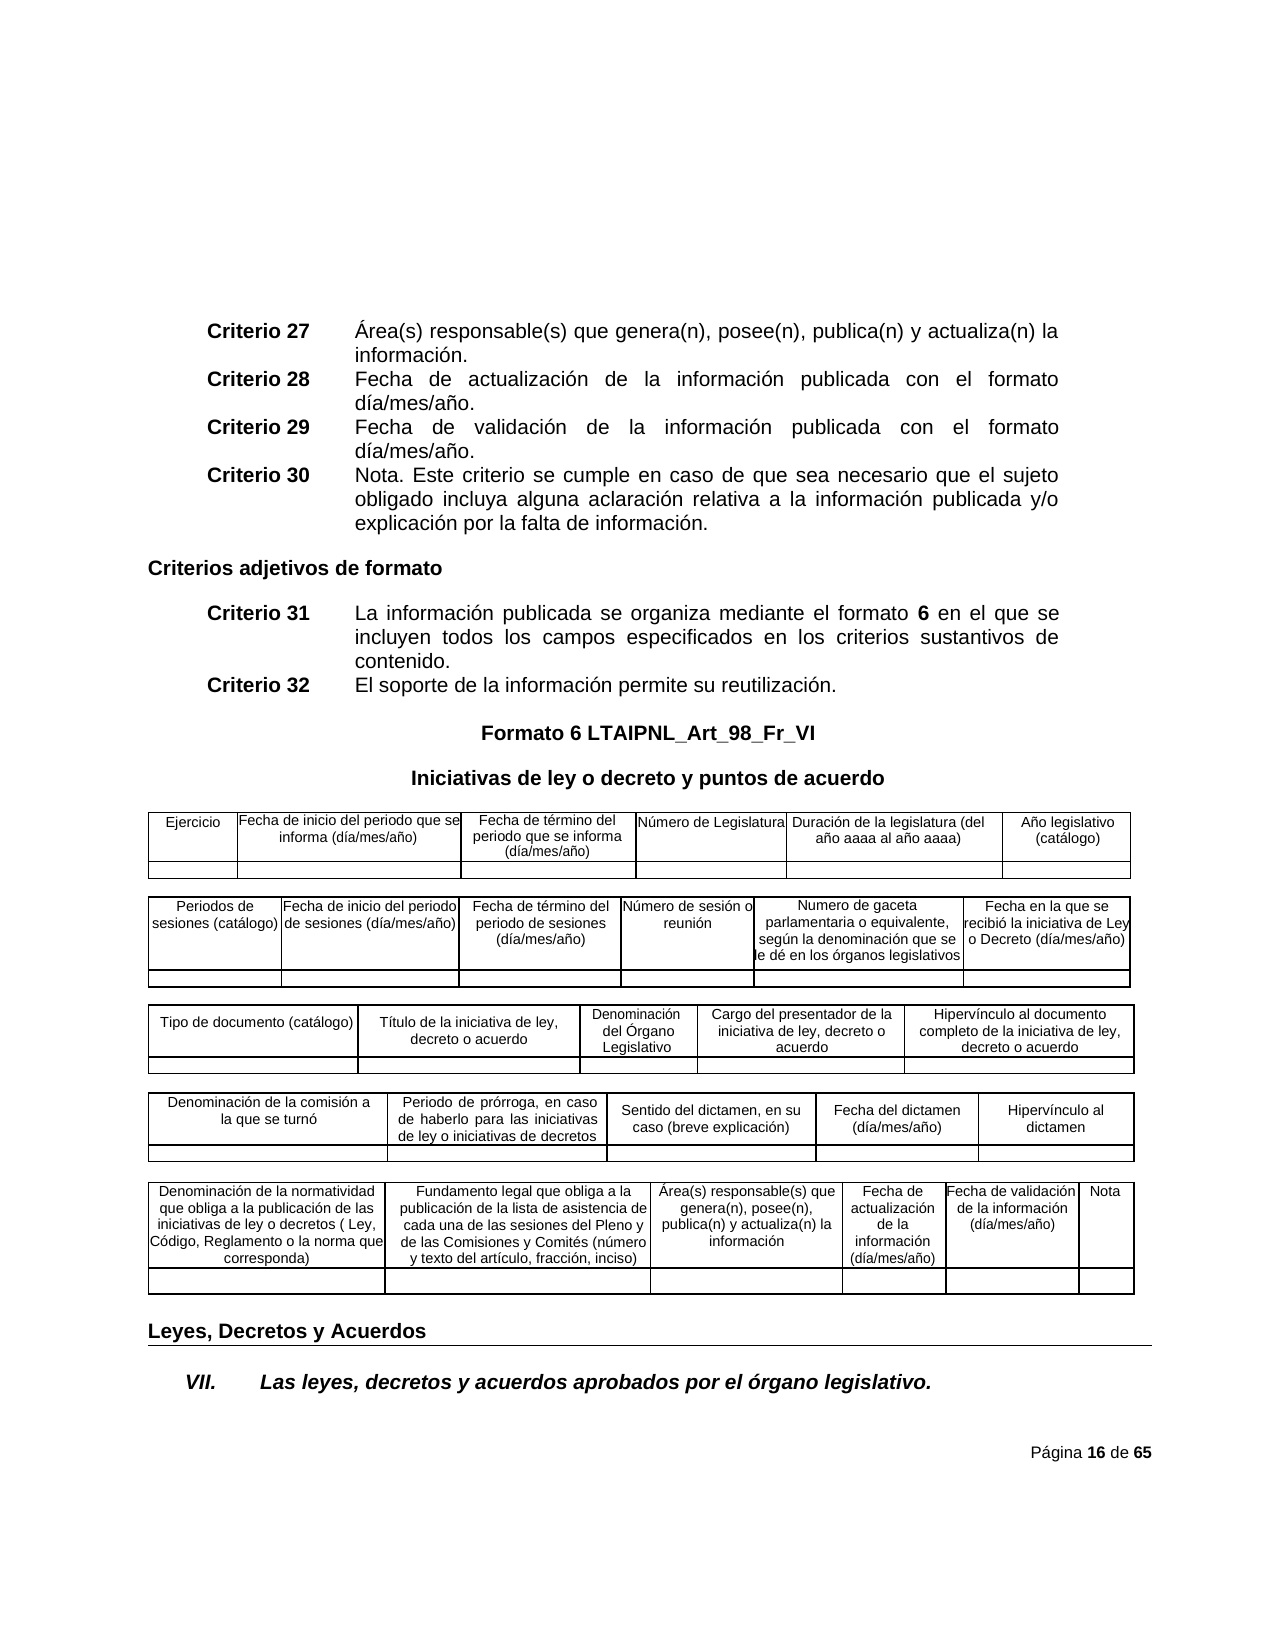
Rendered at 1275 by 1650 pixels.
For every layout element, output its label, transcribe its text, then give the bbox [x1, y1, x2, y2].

table_header Denominación del Órgano Legislativo [581, 1006, 697, 1056]
table_cell [388, 1146, 606, 1161]
table_cell [460, 971, 620, 986]
table_header Fecha en la que se recibió la iniciativa de Ley o Decreto (día/mes/año) [964, 898, 1129, 969]
table_cell [149, 971, 281, 986]
table_cell [651, 1269, 842, 1293]
text Formato 6 LTAIPNL_Art_98_Fr_VI [148, 721, 1148, 745]
table_cell [462, 862, 635, 877]
table_cell [905, 1058, 1133, 1073]
table_cell [359, 1058, 579, 1073]
table_header Título de la iniciativa de ley, decreto o acuerdo [359, 1006, 579, 1056]
table_header Área(s) responsable(s) que genera(n), posee(n), publica(n) y actualiza(n) la información [651, 1183, 842, 1267]
table_cell [608, 1146, 815, 1161]
table_cell [1080, 1269, 1133, 1293]
table_cell [581, 1058, 697, 1073]
table_header Duración de la legislatura (del año aaaa al año aaaa) [787, 813, 1002, 861]
table_cell [787, 862, 1002, 877]
table_cell [698, 1058, 904, 1073]
table_cell [149, 1146, 387, 1161]
text Iniciativas de ley o decreto y puntos de acuerdo [148, 769, 1148, 790]
table_header Hipervínculo al documento completo de la iniciativa de ley, decreto o acuerdo [905, 1006, 1133, 1056]
table_cell [637, 862, 786, 877]
table_cell [149, 1058, 357, 1073]
table_header Hipervínculo al dictamen [979, 1094, 1133, 1144]
text Criterio 29 Fecha de validación de la información publicada con el formato día/mes/año. [207, 415, 1059, 463]
table_cell [282, 971, 458, 986]
table_header Número de sesión o reunión [622, 898, 753, 969]
table_header Fecha del dictamen (día/mes/año) [817, 1094, 978, 1144]
table_cell [149, 1269, 384, 1293]
table_cell [964, 971, 1129, 986]
table_cell [386, 1269, 650, 1293]
table_header Fecha de término del periodo que se informa (día/mes/año) [462, 813, 635, 861]
table_cell [979, 1146, 1133, 1161]
text Criterio 27 Área(s) responsable(s) que genera(n), posee(n), publica(n) y actualiza(n) la información. [207, 319, 1059, 367]
table_header Tipo de documento (catálogo) [149, 1006, 357, 1056]
table_header Año legislativo (catálogo) [1003, 813, 1130, 861]
table_header Periodo de prórroga, en caso de haberlo para las iniciativas de ley o iniciativas de decretos [388, 1094, 606, 1144]
table_cell [149, 862, 237, 877]
text Criterio 28 Fecha de actualización de la información publicada con el formato día/mes/año. [207, 367, 1059, 415]
table_header Sentido del dictamen, en su caso (breve explicación) [608, 1094, 815, 1144]
table_header Fecha de término del periodo de sesiones (día/mes/año) [460, 898, 620, 969]
text Criterio 30 Nota. Este criterio se cumple en caso de que sea necesario que el sujeto obligado incluya alguna aclaración relativa a la información publicada y/o explicación por la falta de información. [207, 463, 1059, 535]
table_cell [843, 1269, 945, 1293]
table_cell [817, 1146, 978, 1161]
table_header Nota [1080, 1183, 1133, 1267]
table_header Cargo del presentador de la iniciativa de ley, decreto o acuerdo [698, 1006, 904, 1056]
text Criterio 32 El soporte de la información permite su reutilización. [207, 673, 1059, 697]
table_cell [622, 971, 753, 986]
table_header Denominación de la comisión a la que se turnó [149, 1094, 387, 1144]
text Criterios adjetivos de formato [148, 556, 1059, 580]
table_header Periodos de sesiones (catálogo) [149, 898, 281, 969]
table_cell [1003, 862, 1130, 877]
table_header Fecha de actualización de la información (día/mes/año) [843, 1183, 945, 1267]
table_header Fecha de inicio del periodo de sesiones (día/mes/año) [282, 898, 458, 969]
subtitle VII. Las leyes, decretos y acuerdos aprobados por el órgano legislativo. [185, 1370, 1063, 1394]
table_cell [755, 971, 963, 986]
table_header Numero de gaceta parlamentaria o equivalente, según la denominación que se le dé en los órganos legislativos [755, 898, 963, 969]
text Leyes, Decretos y Acuerdos [148, 1319, 1152, 1345]
text Criterio 31 La información publicada se organiza mediante el formato 6 en el que se incluyen todos los campos especificados en los criterios sustantivos de contenido. [207, 601, 1059, 673]
table_header Ejercicio [149, 813, 237, 861]
table_header Fecha de validación de la información (día/mes/año) [947, 1183, 1078, 1267]
table_cell [238, 862, 460, 877]
table_header Fecha de inicio del periodo que se informa (día/mes/año) [238, 813, 460, 861]
table_header Número de Legislatura [637, 813, 786, 861]
table_header Denominación de la normatividad que obliga a la publicación de las iniciativas de ley o decretos ( Ley, Código, Reglamento o la norma que corresponda) [149, 1183, 384, 1267]
table_header Fundamento legal que obliga a la publicación de la lista de asistencia de cada una de las sesiones del Pleno y de las Comisiones y Comités (número y texto del artículo, fracción, inciso) [386, 1183, 650, 1267]
table_cell [947, 1269, 1078, 1293]
